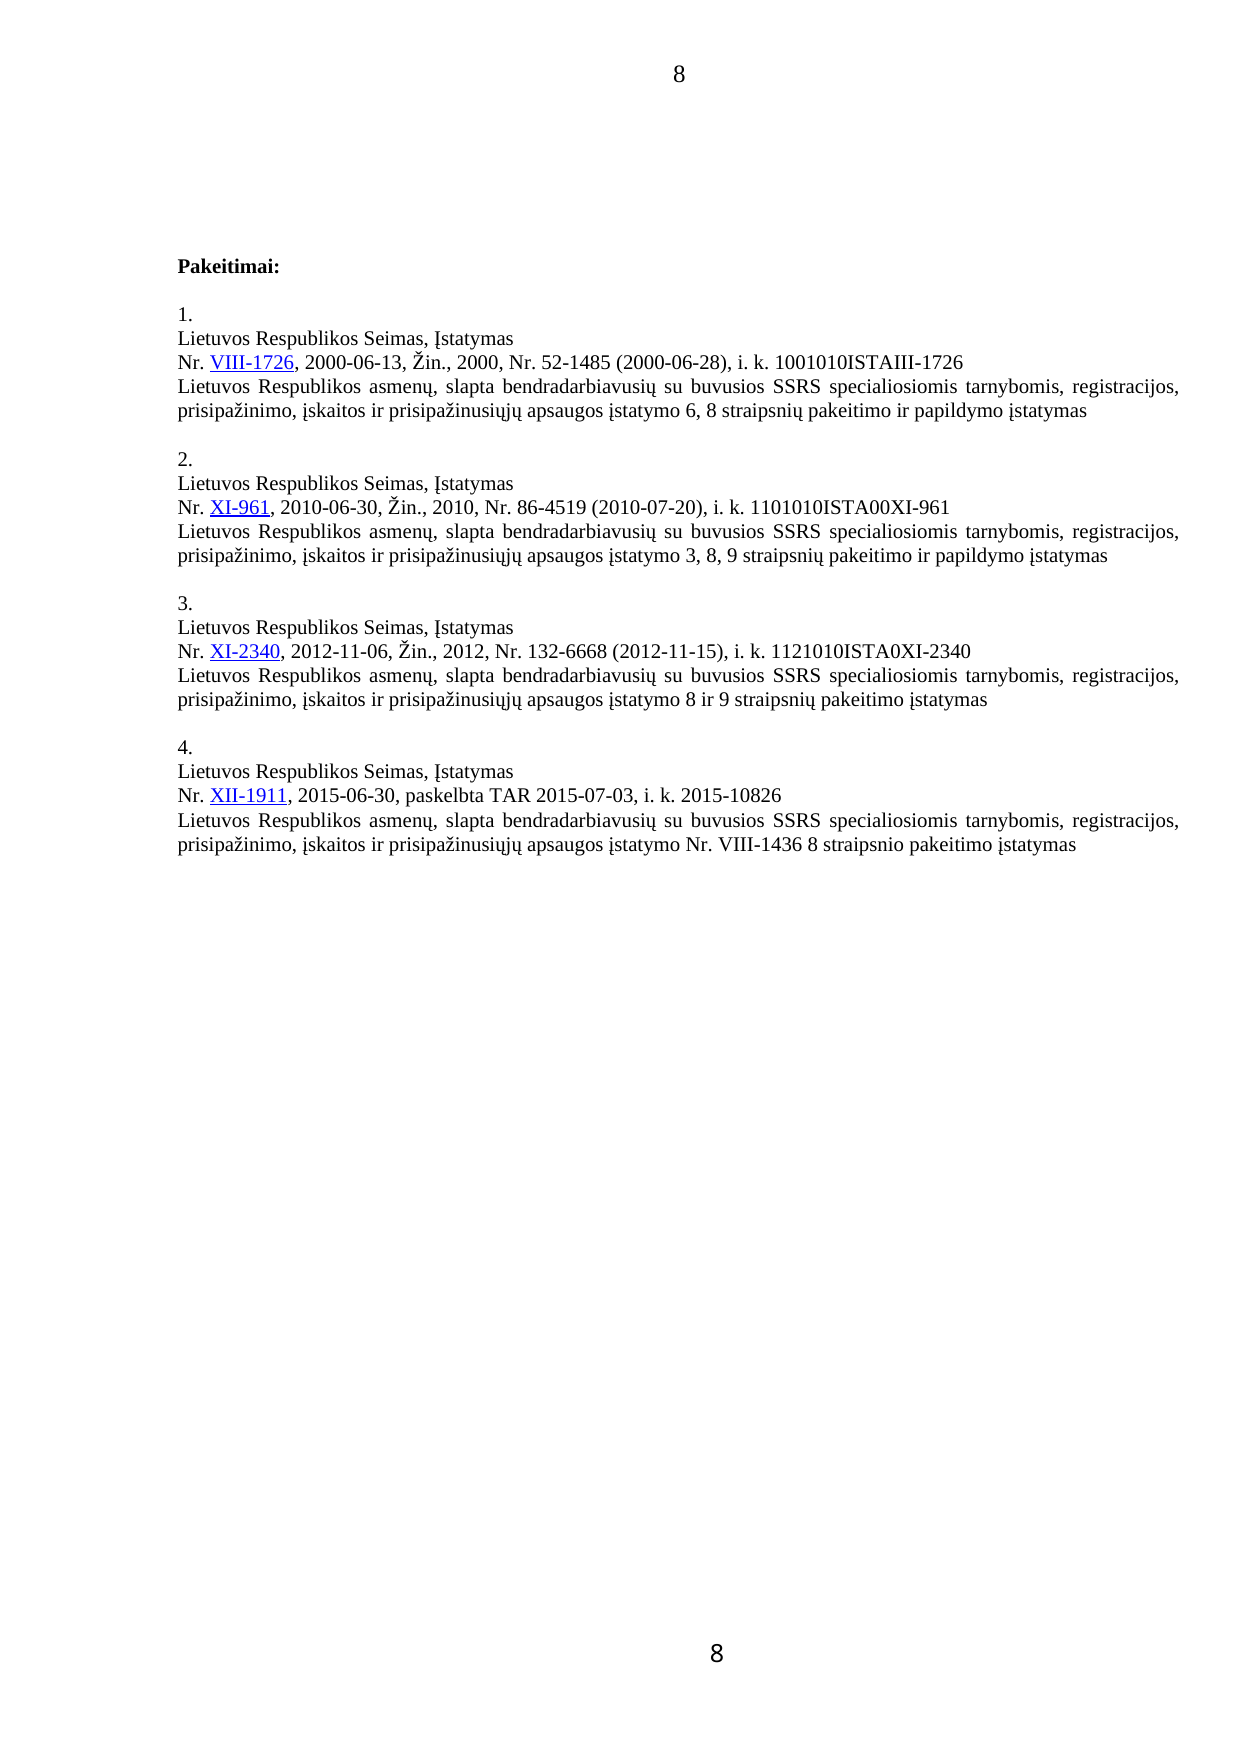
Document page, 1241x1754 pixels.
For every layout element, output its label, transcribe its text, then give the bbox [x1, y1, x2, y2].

text Lietuvos Respublikos asmenų, slapta bendradarbiavusių su buvusios SSRS specialiosiomis tarnybomis, registracijos, prisipažinimo, įskaitos ir prisipažinusiųjų apsaugos įstatymo 8 ir 9 straipsnių pakeitimo įstatymas [177, 663, 1181, 711]
text 3. [177, 591, 1181, 615]
text 4. [177, 735, 1181, 759]
text Nr. XI-961, 2010-06-30, Žin., 2010, Nr. 86-4519 (2010-07-20), i. k. 1101010ISTA00XI-961 [177, 495, 1181, 519]
text Lietuvos Respublikos Seimas, Įstatymas [177, 326, 1181, 350]
text Pakeitimai: [177, 254, 1181, 278]
text Lietuvos Respublikos asmenų, slapta bendradarbiavusių su buvusios SSRS specialiosiomis tarnybomis, registracijos, prisipažinimo, įskaitos ir prisipažinusiųjų apsaugos įstatymo 3, 8, 9 straipsnių pakeitimo ir papildymo įstatymas [177, 519, 1181, 567]
text Nr. XI-2340, 2012-11-06, Žin., 2012, Nr. 132-6668 (2012-11-15), i. k. 1121010ISTA0XI-2340 [177, 639, 1181, 663]
text Nr. VIII-1726, 2000-06-13, Žin., 2000, Nr. 52-1485 (2000-06-28), i. k. 1001010ISTAIII-1726 [177, 350, 1181, 374]
text Lietuvos Respublikos asmenų, slapta bendradarbiavusių su buvusios SSRS specialiosiomis tarnybomis, registracijos, prisipažinimo, įskaitos ir prisipažinusiųjų apsaugos įstatymo Nr. VIII-1436 8 straipsnio pakeitimo įstatymas [177, 807, 1181, 856]
text Lietuvos Respublikos Seimas, Įstatymas [177, 759, 1181, 783]
text 2. [177, 447, 1181, 471]
text Nr. XII-1911, 2015-06-30, paskelbta TAR 2015-07-03, i. k. 2015-10826 [177, 783, 1181, 807]
text 1. [177, 302, 1181, 326]
text Lietuvos Respublikos Seimas, Įstatymas [177, 615, 1181, 639]
text Lietuvos Respublikos asmenų, slapta bendradarbiavusių su buvusios SSRS specialiosiomis tarnybomis, registracijos, prisipažinimo, įskaitos ir prisipažinusiųjų apsaugos įstatymo 6, 8 straipsnių pakeitimo ir papildymo įstatymas [177, 374, 1181, 422]
text Lietuvos Respublikos Seimas, Įstatymas [177, 471, 1181, 495]
